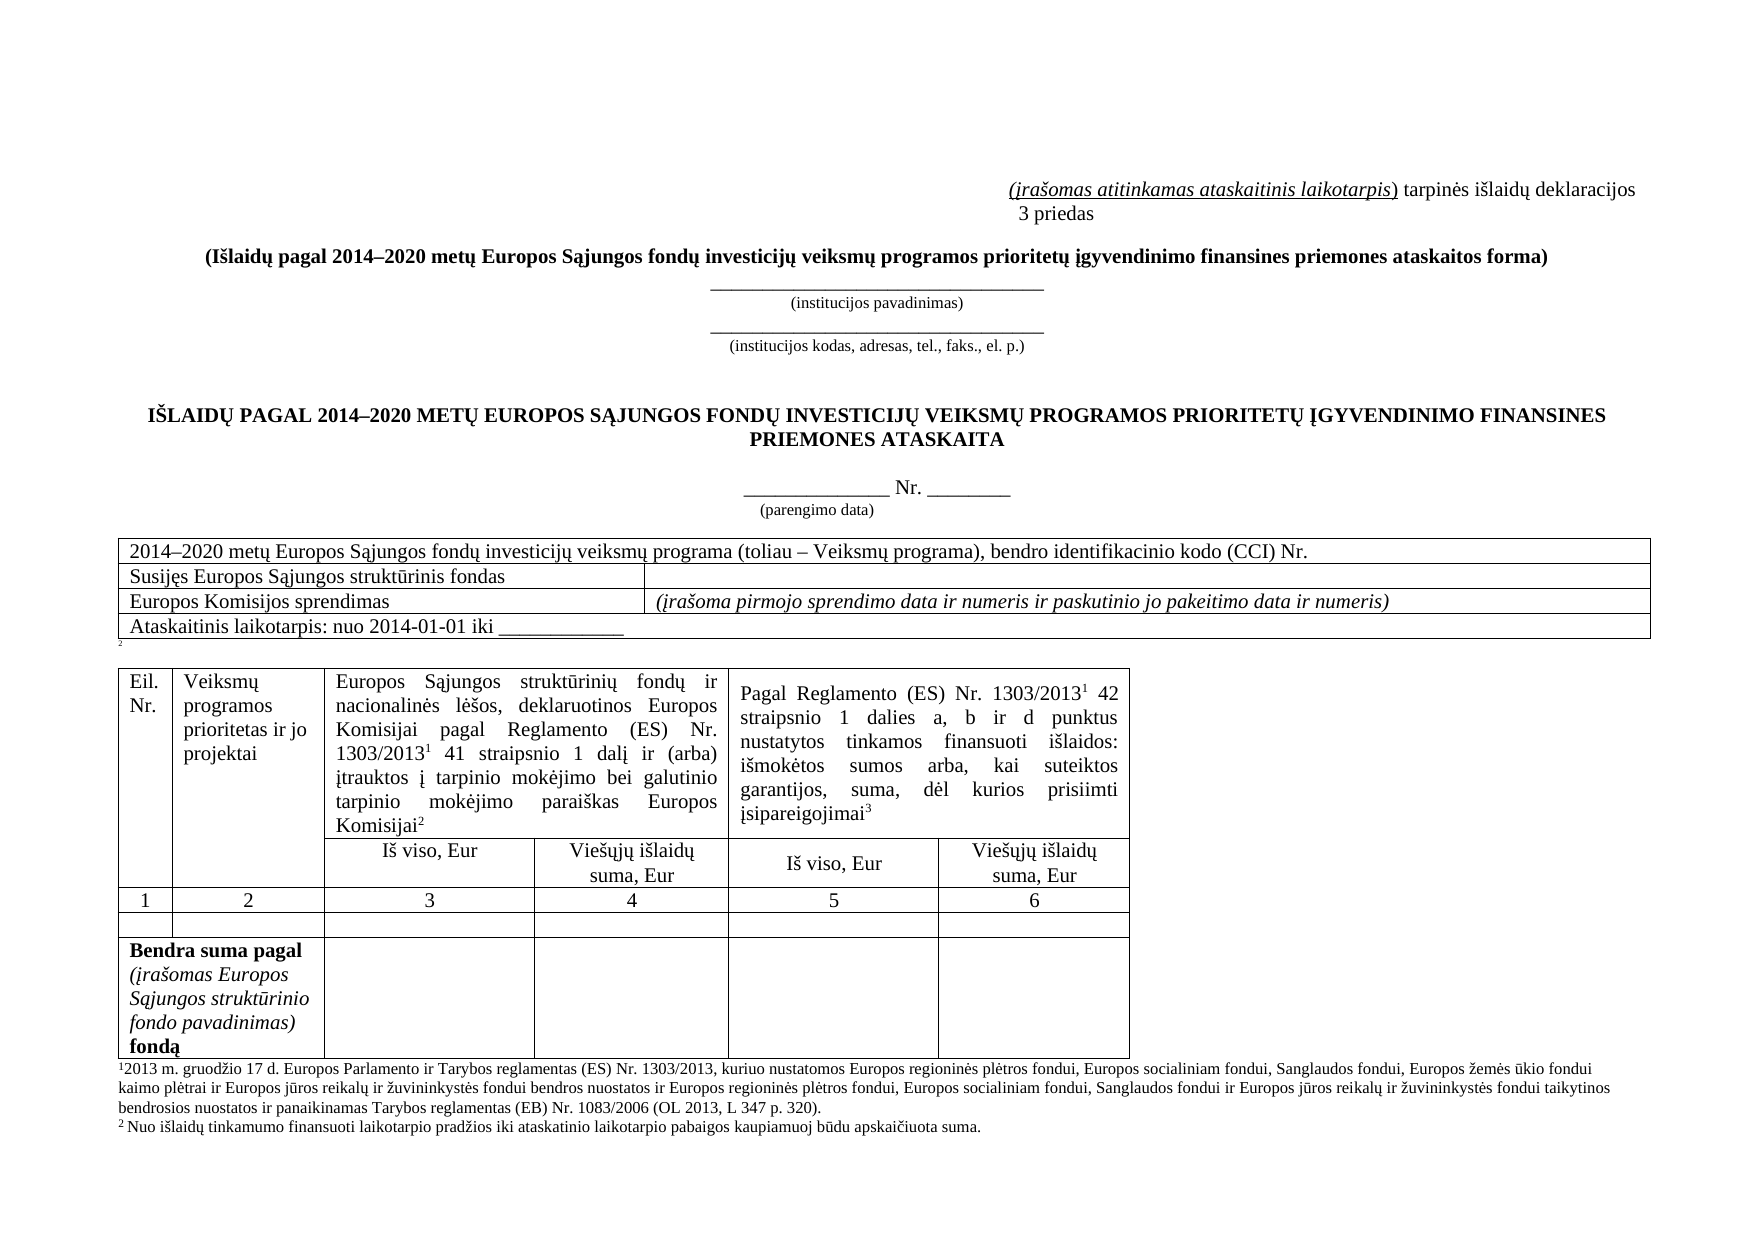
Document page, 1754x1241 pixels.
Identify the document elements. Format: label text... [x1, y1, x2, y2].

table_header Veiksmų programos prioritetas ir jo projektai [173, 669, 324, 887]
table_cell [645, 564, 1650, 588]
table_cell [535, 913, 728, 937]
table_cell 3 [325, 888, 534, 912]
text (parengimo data) [118, 499, 1636, 518]
table_cell [729, 938, 938, 1058]
text (institucijos pavadinimas) [118, 293, 1636, 312]
table_cell [173, 913, 324, 937]
text 2 [118, 639, 1636, 649]
table_header Pagal Reglamento (ES) Nr. 1303/20131 42 straipsnio 1 dalies a, b ir d punktus nustatytos tinkamos finansuoti išlaidos: išmokėtos sumos arba, kai suteiktos garantijos, suma, dėl kurios prisiimti įsipareigojimai3 [729, 669, 1129, 837]
text 12013 m. gruodžio 17 d. Europos Parlamento ir Tarybos reglamentas (ES) Nr. 1303/2013, kuriuo nustatomos Europos regioninės plėtros fondui, Europos socialiniam fondui, Sanglaudos fondui, Europos žemės ūkio fondui kaimo plėtrai ir Europos jūros reikalų ir žuvininkystės fondui bendros nuostatos ir Europos regioninės plėtros fondui, Europos socialiniam fondui, Sanglaudos fondui ir Europos jūros reikalų ir žuvininkystės fondui taikytinos bendrosios nuostatos ir panaikinamas Tarybos reglamentas (EB) Nr. 1083/2006 (OL 2013, L 347 p. 320). [118, 1059, 1636, 1117]
text (Išlaidų pagal 2014–2020 metų Europos Sąjungos fondų investicijų veiksmų programos prioritetų įgyvendinimo finansines priemones ataskaitos forma) [118, 244, 1636, 268]
table_cell [939, 938, 1129, 1058]
table_cell [729, 913, 938, 937]
text 3 priedas [871, 201, 1636, 225]
table_cell [939, 913, 1129, 937]
table_cell Susijęs Europos Sąjungos struktūrinis fondas [119, 564, 644, 588]
table_cell Viešųjų išlaidų suma, Eur [939, 839, 1129, 887]
table_cell 1 [119, 888, 172, 912]
table_cell (įrašoma pirmojo sprendimo data ir numeris ir paskutinio jo pakeitimo data ir numeris) [645, 589, 1650, 613]
table_header Europos Sąjungos struktūrinių fondų ir nacionalinės lėšos, deklaruotinos Europos Komisijai pagal Reglamento (ES) Nr. 1303/20131 41 straipsnio 1 dalį ir (arba) įtrauktos į tarpinio mokėjimo bei galutinio tarpinio mokėjimo paraiškas Europos Komisijai2 [325, 669, 728, 837]
table_cell Ataskaitinis laikotarpis: nuo 2014-01-01 iki ____________ [119, 614, 1650, 638]
table_cell [119, 913, 172, 937]
text (įrašomas atitinkamas ataskaitinis laikotarpis) tarpinės išlaidų deklaracijos [118, 177, 1636, 201]
table_cell [325, 913, 534, 937]
text ________________________________ [118, 312, 1636, 336]
table_cell Bendra suma pagal (įrašomas Europos Sąjungos struktūrinio fondo pavadinimas) fondą [119, 938, 324, 1058]
text IŠLAIDŲ PAGAL 2014–2020 METŲ EUROPOS SĄJUNGOS FONDŲ INVESTICIJŲ VEIKSMŲ PROGRAMOS PRIORITETŲ ĮGYVENDINIMO FINANSINES PRIEMONES ATASKAITA [118, 403, 1636, 451]
table_cell 4 [535, 888, 728, 912]
text 2 Nuo išlaidų tinkamumo finansuoti laikotarpio pradžios iki ataskatinio laikotarpio pabaigos kaupiamuoj būdu apskaičiuota suma. [118, 1117, 1636, 1136]
table_cell [325, 938, 534, 1058]
table_header Eil. Nr. [119, 669, 172, 887]
table_cell Europos Komisijos sprendimas [119, 589, 644, 613]
table_cell [535, 938, 728, 1058]
table_cell Iš viso, Eur [729, 839, 938, 887]
table_cell Viešųjų išlaidų suma, Eur [535, 839, 728, 887]
table_cell 6 [939, 888, 1129, 912]
table_cell 2 [173, 888, 324, 912]
table_cell Iš viso, Eur [325, 839, 534, 887]
table_cell 5 [729, 888, 938, 912]
text ______________ Nr. ________ [118, 475, 1636, 499]
text (institucijos kodas, adresas, tel., faks., el. p.) [118, 336, 1636, 355]
text ________________________________ [118, 268, 1636, 293]
table_header 2014–2020 metų Europos Sąjungos fondų investicijų veiksmų programa (toliau – Veiksmų programa), bendro identifikacinio kodo (CCI) Nr. [119, 539, 1650, 563]
